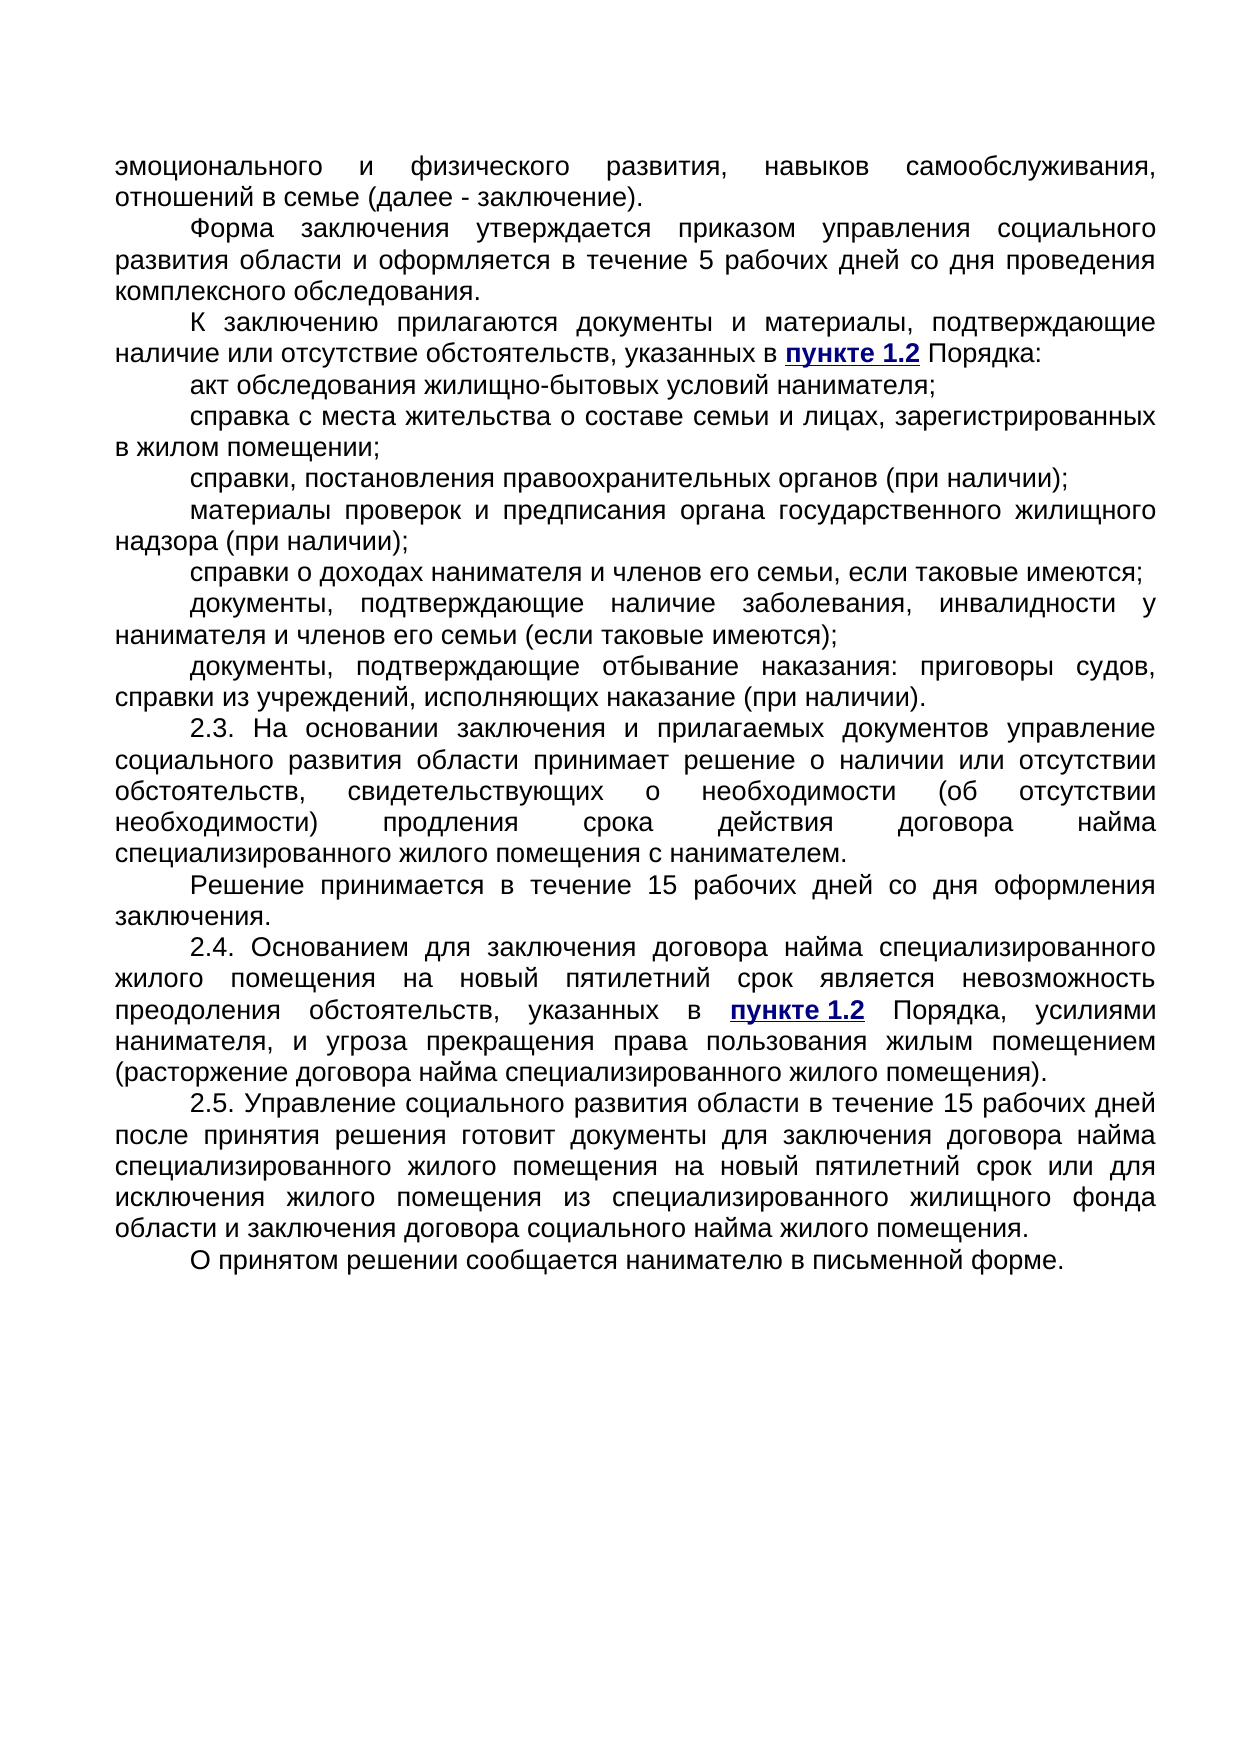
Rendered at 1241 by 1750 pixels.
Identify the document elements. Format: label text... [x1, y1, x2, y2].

text О принятом решении сообщается нанимателю в письменной форме. [114, 1244, 1157, 1275]
text Решение принимается в течение 15 рабочих дней со дня оформления заключения. [114, 869, 1157, 931]
text эмоционального и физического развития, навыков самообслуживания, отношений в семье (далее - заключение). [114, 150, 1157, 212]
text К заключению прилагаются документы и материалы, подтверждающие наличие или отсутствие обстоятельств, указанных в пункте 1.2 Порядка: [114, 306, 1157, 369]
text справка с места жительства о составе семьи и лицах, зарегистрированных в жилом помещении; [114, 400, 1157, 462]
text 2.4. Основанием для заключения договора найма специализированного жилого помещения на новый пятилетний срок является невозможность преодоления обстоятельств, указанных в пункте 1.2 Порядка, усилиями нанимателя, и угроза прекращения права пользования жилым помещением (расторжение договора найма специализированного жилого помещения). [114, 931, 1157, 1087]
text справки, постановления правоохранительных органов (при наличии); [114, 462, 1157, 494]
text 2.3. На основании заключения и прилагаемых документов управление социального развития области принимает решение о наличии или отсутствии обстоятельств, свидетельствующих о необходимости (об отсутствии необходимости) продления срока действия договора найма специализированного жилого помещения с нанимателем. [114, 712, 1157, 869]
text акт обследования жилищно-бытовых условий нанимателя; [114, 369, 1157, 400]
text материалы проверок и предписания органа государственного жилищного надзора (при наличии); [114, 494, 1157, 556]
text 2.5. Управление социального развития области в течение 15 рабочих дней после принятия решения готовит документы для заключения договора найма специализированного жилого помещения на новый пятилетний срок или для исключения жилого помещения из специализированного жилищного фонда области и заключения договора социального найма жилого помещения. [114, 1087, 1157, 1244]
text документы, подтверждающие отбывание наказания: приговоры судов, справки из учреждений, исполняющих наказание (при наличии). [114, 650, 1157, 712]
text справки о доходах нанимателя и членов его семьи, если таковые имеются; [114, 556, 1157, 587]
text Форма заключения утверждается приказом управления социального развития области и оформляется в течение 5 рабочих дней со дня проведения комплексного обследования. [114, 212, 1157, 306]
text документы, подтверждающие наличие заболевания, инвалидности у нанимателя и членов его семьи (если таковые имеются); [114, 587, 1157, 650]
